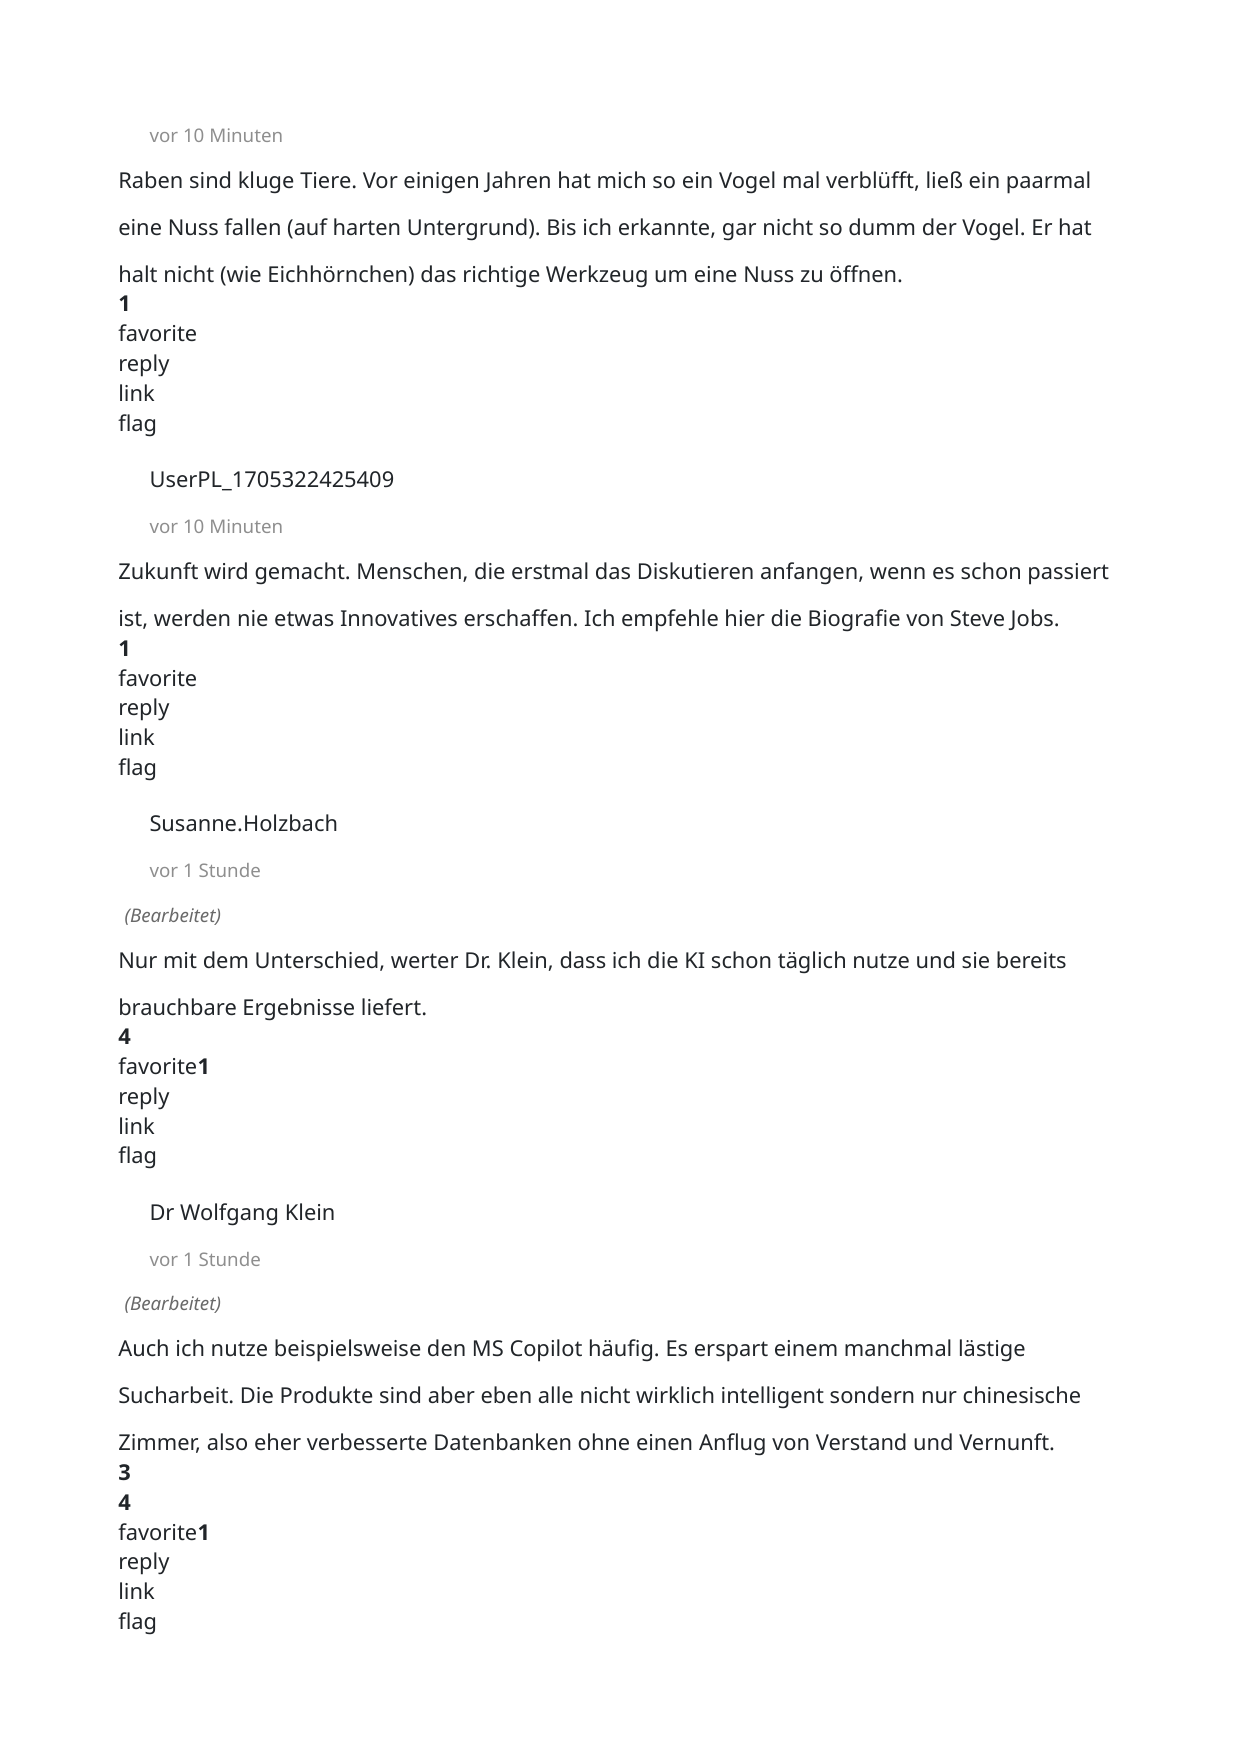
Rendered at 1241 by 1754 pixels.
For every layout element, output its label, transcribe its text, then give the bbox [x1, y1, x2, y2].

text reply [118, 348, 1122, 378]
text flag [118, 752, 1122, 782]
text Nur mit dem Unterschied, werter Dr. Klein, dass ich die KI schon täglich nutze und sie bereits brauchbare Ergebnisse liefert. [118, 928, 1122, 1021]
text reply [118, 1546, 1122, 1576]
text favorite [118, 662, 1122, 692]
text 4 [118, 1487, 1122, 1516]
text link [118, 722, 1122, 752]
text flag [118, 408, 1122, 437]
text Raben sind kluge Tiere. Vor einigen Jahren hat mich so ein Vogel mal verblüfft, ließ ein paarmal eine Nuss fallen (auf harten Untergrund). Bis ich erkannte, gar nicht so dumm der Vogel. Er hat halt nicht (wie Eichhörnchen) das richtige Werkzeug um eine Nuss zu öffnen. [118, 148, 1122, 288]
text link [118, 378, 1122, 408]
text 1 [118, 288, 1122, 318]
text reply [118, 1081, 1122, 1111]
text vor 10 Minuten [149, 509, 1122, 539]
text favorite1 [118, 1051, 1122, 1081]
text 3 [118, 1457, 1122, 1487]
text flag [118, 1606, 1122, 1636]
text flag [118, 1141, 1122, 1170]
text Zukunft wird gemacht. Menschen, die erstmal das Diskutieren anfangen, wenn es schon passiert ist, werden nie etwas Innovatives erschaffen. Ich empfehle hier die Biografie von Steve Jobs. [118, 539, 1122, 633]
text vor 1 Stunde [149, 1242, 1122, 1272]
text UserPL_1705322425409 [149, 453, 1114, 494]
text vor 1 Stunde [149, 853, 1122, 883]
text Auch ich nutze beispielsweise den MS Copilot häufig. Es erspart einem manchmal lästige Sucharbeit. Die Produkte sind aber eben alle nicht wirklich intelligent sondern nur chinesische Zimmer, also eher verbesserte Datenbanken ohne einen Anflug von Verstand und Vernunft. [118, 1316, 1122, 1457]
text link [118, 1576, 1122, 1606]
text favorite [118, 318, 1122, 348]
text Susanne.Holzbach [149, 797, 1114, 838]
text Dr Wolfgang Klein [149, 1186, 1114, 1227]
text 1 [118, 633, 1122, 662]
text reply [118, 692, 1122, 722]
text 4 [118, 1021, 1122, 1051]
text (Bearbeitet) [118, 899, 1122, 928]
text (Bearbeitet) [118, 1287, 1122, 1316]
text favorite1 [118, 1516, 1122, 1546]
text vor 10 Minuten [149, 118, 1122, 148]
text link [118, 1111, 1122, 1141]
